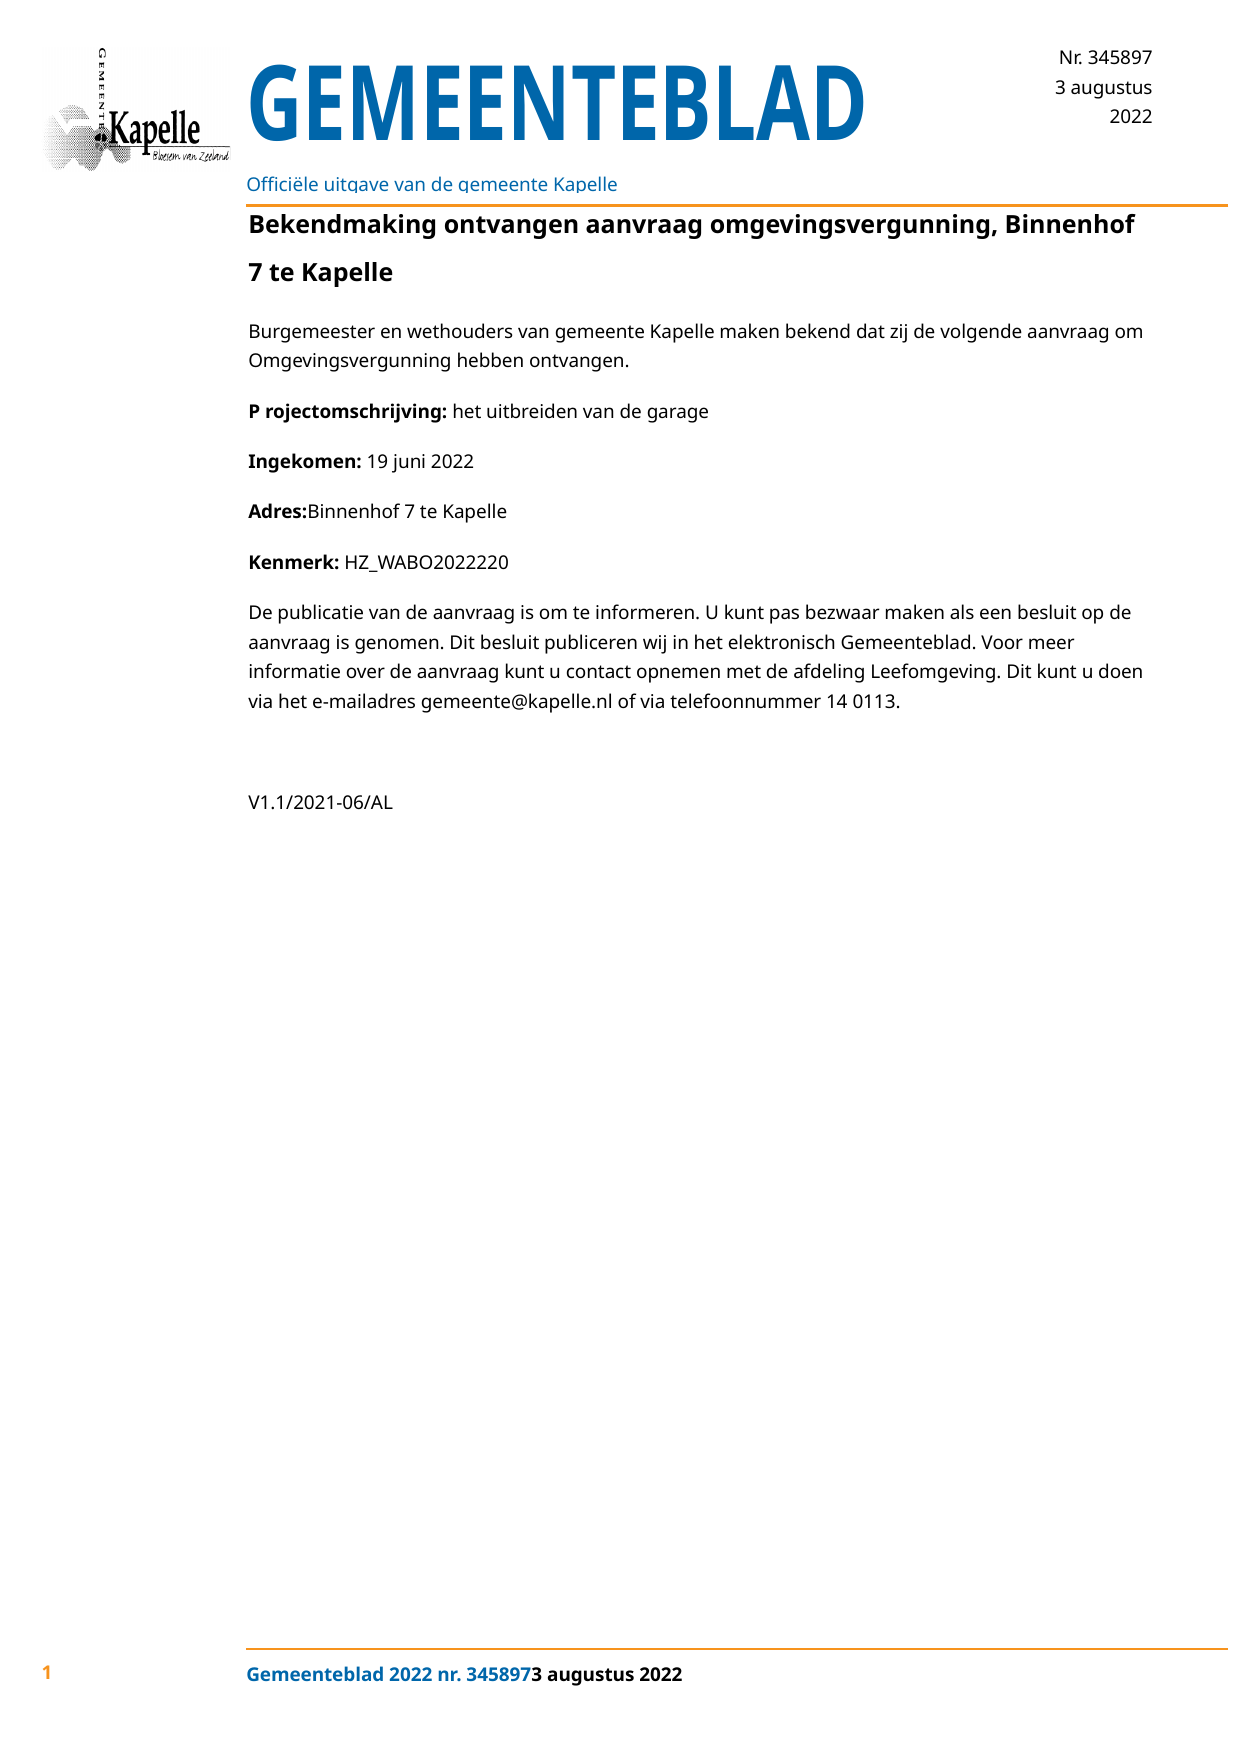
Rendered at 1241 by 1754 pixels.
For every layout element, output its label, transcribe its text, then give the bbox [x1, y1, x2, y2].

text Ingekomen: 19 juni 2022 [248, 448, 1152, 474]
text Bekendmaking ontvangen aanvraag omgevingsvergunning, Binnenhof 7 te Kapelle [248, 207, 1152, 288]
text Burgemeester en wethouders van gemeente Kapelle maken bekend dat zij de volgende aanvraag om Omgevingsvergunning hebben ontvangen. [248, 318, 1152, 373]
text Kenmerk: HZ_WABO2022220 [248, 549, 1152, 575]
text P rojectomschrijving: het uitbreiden van de garage [248, 398, 1152, 424]
text Adres:Binnenhof 7 te Kapelle [248, 499, 1152, 524]
text De publicatie van de aanvraag is om te informeren. U kunt pas bezwaar maken als een besluit op de aanvraag is genomen. Dit besluit publiceren wij in het elektronisch Gemeenteblad. Voor meer informatie over de aanvraag kunt u contact opnemen met de afdeling Leefomgeving. Dit kunt u doen via het e-mailadres gemeente@kapelle.nl of via telefoonnummer 14 0113. [248, 599, 1152, 714]
text V1.1/2021-06/AL [248, 789, 1152, 815]
picture [41, 47, 231, 172]
